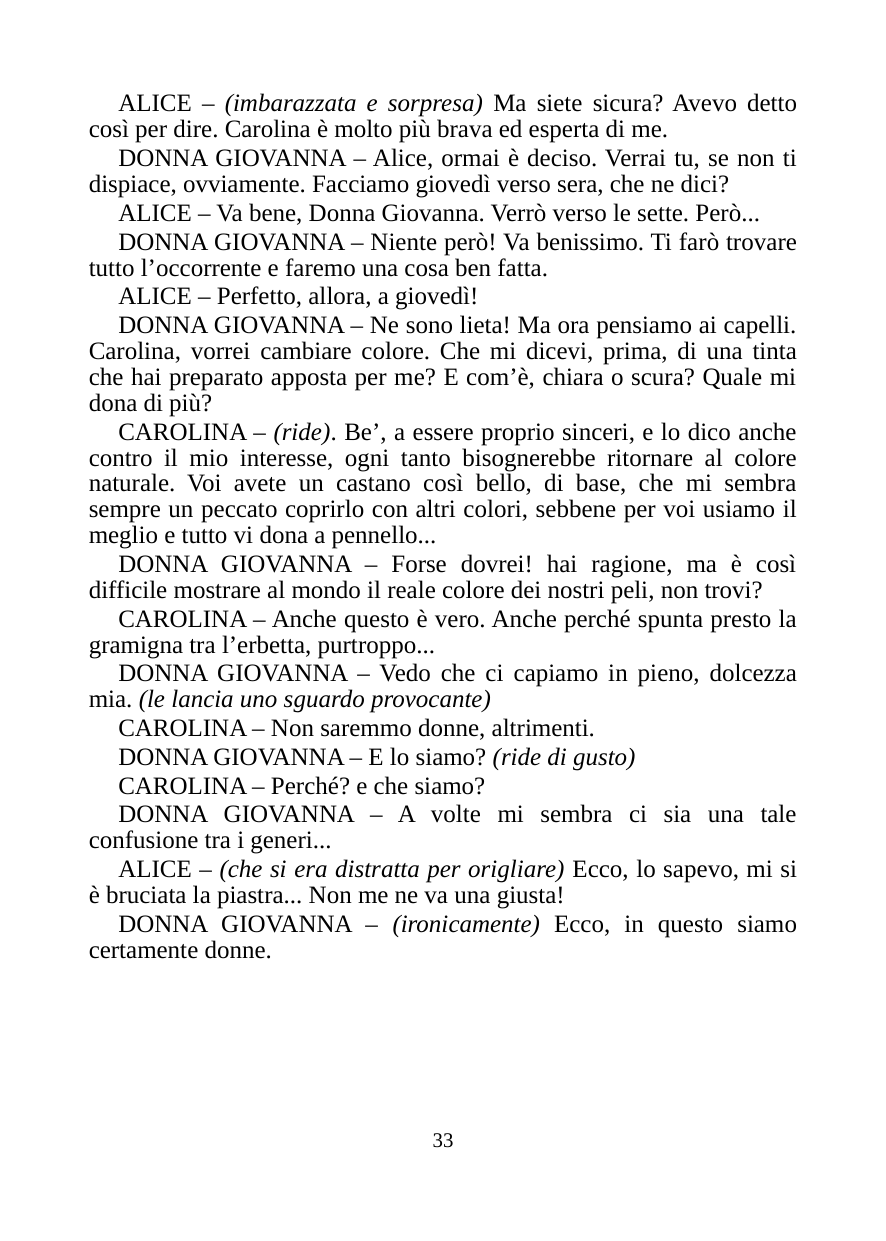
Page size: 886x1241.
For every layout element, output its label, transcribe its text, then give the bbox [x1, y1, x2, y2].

text DONNA GIOVANNA – A volte mi sembra ci sia una tale confusione tra i generi... [88, 799, 797, 854]
text DONNA GIOVANNA – (ironicamente) Ecco, in questo siamo certamente donne. [88, 909, 797, 963]
text DONNA GIOVANNA – Alice, ormai è deciso. Verrai tu, se non ti dispiace, ovviamente. Facciamo giovedì verso sera, che ne dici? [88, 143, 797, 198]
text ALICE – Va bene, Donna Giovanna. Verrò verso le sette. Però... [88, 198, 797, 227]
text DONNA GIOVANNA – Ne sono lieta! Ma ora pensiamo ai capelli. Carolina, vorrei cambiare colore. Che mi dicevi, prima, di una tinta che hai preparato apposta per me? E com’è, chiara o scura? Quale mi dona di più? [88, 310, 797, 417]
text CAROLINA – Perché? e che siamo? [88, 771, 797, 799]
text CAROLINA – Non saremmo donne, altrimenti. [88, 713, 797, 742]
text ALICE – (imbarazzata e sorpresa) Ma siete sicura? Avevo detto così per dire. Carolina è molto più brava ed esperta di me. [88, 88, 797, 143]
text DONNA GIOVANNA – Vedo che ci capiamo in pieno, dolcezza mia. (le lancia uno sguardo provocante) [88, 658, 797, 713]
text DONNA GIOVANNA – Forse dovrei! hai ragione, ma è così difficile mostrare al mondo il reale colore dei nostri peli, non trovi? [88, 549, 797, 604]
text CAROLINA – (ride). Be’, a essere proprio sinceri, e lo dico anche contro il mio interesse, ogni tanto bisognerebbe ritornare al colore naturale. Voi avete un castano così bello, di base, che mi sembra sempre un peccato coprirlo con altri colori, sebbene per voi usiamo il meglio e tutto vi dona a pennello... [88, 417, 797, 549]
text ALICE – (che si era distratta per origliare) Ecco, lo sapevo, mi si è bruciata la piastra... Non me ne va una giusta! [88, 854, 797, 909]
text DONNA GIOVANNA – Niente però! Va benissimo. Ti farò trovare tutto l’occorrente e faremo una cosa ben fatta. [88, 227, 797, 281]
text ALICE – Perfetto, allora, a giovedì! [88, 281, 797, 310]
text CAROLINA – Anche questo è vero. Anche perché spunta presto la gramigna tra l’erbetta, purtroppo... [88, 604, 797, 658]
text DONNA GIOVANNA – E lo siamo? (ride di gusto) [88, 742, 797, 771]
